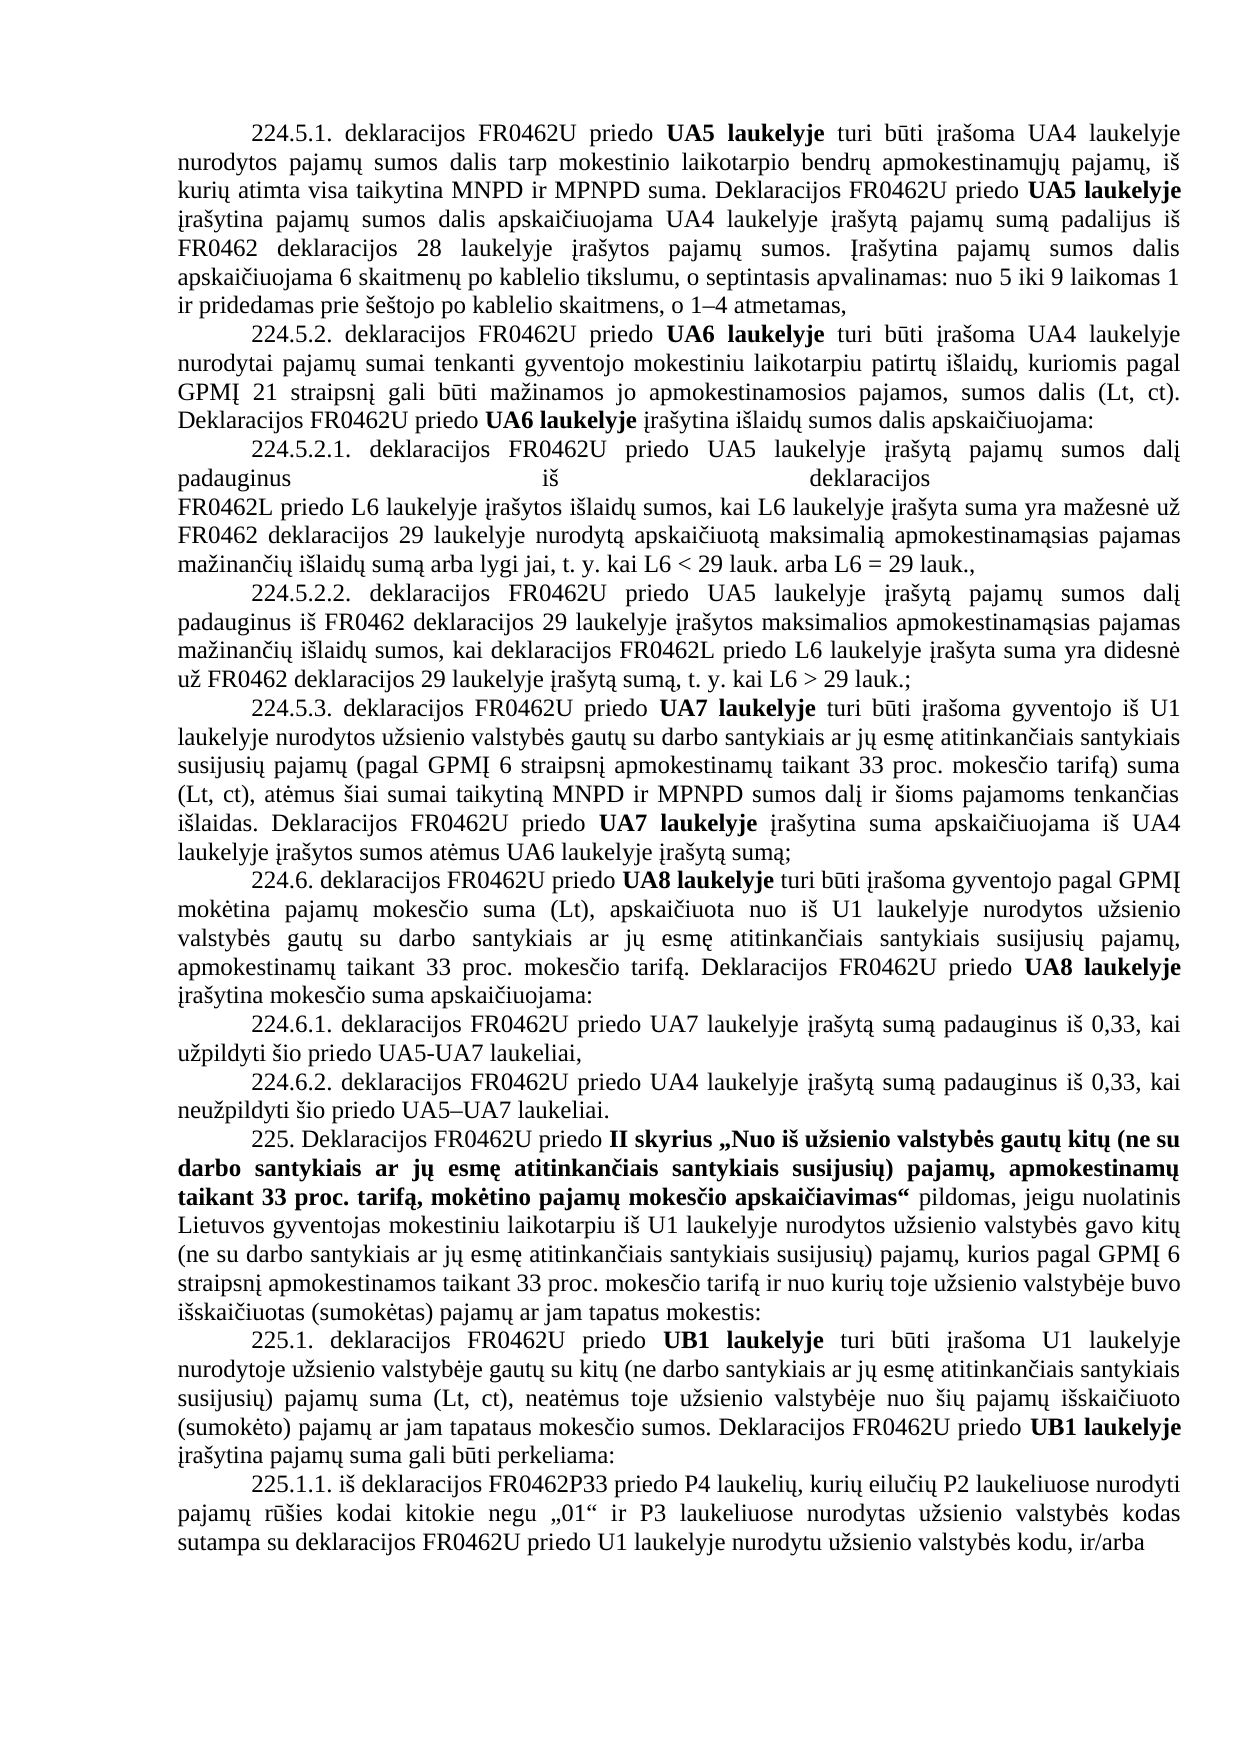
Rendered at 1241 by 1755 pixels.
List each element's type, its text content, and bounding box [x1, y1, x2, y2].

text 224.5.2. deklaracijos FR0462U priedo UA6 laukelyje turi būti įrašoma UA4 laukelyje nurodytai pajamų sumai tenkanti gyventojo mokestiniu laikotarpiu patirtų išlaidų, kuriomis pagal GPMĮ 21 straipsnį gali būti mažinamos jo apmokestinamosios pajamos, sumos dalis (Lt, ct). Deklaracijos FR0462U priedo UA6 laukelyje įrašytina išlaidų sumos dalis apskaičiuojama: [177, 319, 1181, 434]
text 225. Deklaracijos FR0462U priedo II skyrius „Nuo iš užsienio valstybės gautų kitų (ne su darbo santykiais ar jų esmę atitinkančiais santykiais susijusių) pajamų, apmokestinamų taikant 33 proc. tarifą, mokėtino pajamų mokesčio apskaičiavimas“ pildomas, jeigu nuolatinis Lietuvos gyventojas mokestiniu laikotarpiu iš U1 laukelyje nurodytos užsienio valstybės gavo kitų (ne su darbo santykiais ar jų esmę atitinkančiais santykiais susijusių) pajamų, kurios pagal GPMĮ 6 straipsnį apmokestinamos taikant 33 proc. mokesčio tarifą ir nuo kurių toje užsienio valstybėje buvo išskaičiuotas (sumokėtas) pajamų ar jam tapatus mokestis: [177, 1124, 1181, 1326]
text 225.1. deklaracijos FR0462U priedo UB1 laukelyje turi būti įrašoma U1 laukelyje nurodytoje užsienio valstybėje gautų su kitų (ne darbo santykiais ar jų esmę atitinkančiais santykiais susijusių) pajamų suma (Lt, ct), neatėmus toje užsienio valstybėje nuo šių pajamų išskaičiuoto (sumokėto) pajamų ar jam tapataus mokesčio sumos. Deklaracijos FR0462U priedo UB1 laukelyje įrašytina pajamų suma gali būti perkeliama: [177, 1326, 1181, 1469]
text 224.6. deklaracijos FR0462U priedo UA8 laukelyje turi būti įrašoma gyventojo pagal GPMĮ mokėtina pajamų mokesčio suma (Lt), apskaičiuota nuo iš U1 laukelyje nurodytos užsienio valstybės gautų su darbo santykiais ar jų esmę atitinkančiais santykiais susijusių pajamų, apmokestinamų taikant 33 proc. mokesčio tarifą. Deklaracijos FR0462U priedo UA8 laukelyje įrašytina mokesčio suma apskaičiuojama: [177, 866, 1181, 1009]
text 224.5.3. deklaracijos FR0462U priedo UA7 laukelyje turi būti įrašoma gyventojo iš U1 laukelyje nurodytos užsienio valstybės gautų su darbo santykiais ar jų esmę atitinkančiais santykiais susijusių pajamų (pagal GPMĮ 6 straipsnį apmokestinamų taikant 33 proc. mokesčio tarifą) suma (Lt, ct), atėmus šiai sumai taikytiną MNPD ir MPNPD sumos dalį ir šioms pajamoms tenkančias išlaidas. Deklaracijos FR0462U priedo UA7 laukelyje įrašytina suma apskaičiuojama iš UA4 laukelyje įrašytos sumos atėmus UA6 laukelyje įrašytą sumą; [177, 693, 1181, 866]
text 224.5.1. deklaracijos FR0462U priedo UA5 laukelyje turi būti įrašoma UA4 laukelyje nurodytos pajamų sumos dalis tarp mokestinio laikotarpio bendrų apmokestinamųjų pajamų, iš kurių atimta visa taikytina MNPD ir MPNPD suma. Deklaracijos FR0462U priedo UA5 laukelyje įrašytina pajamų sumos dalis apskaičiuojama UA4 laukelyje įrašytą pajamų sumą padalijus iš FR0462 deklaracijos 28 laukelyje įrašytos pajamų sumos. Įrašytina pajamų sumos dalis apskaičiuojama 6 skaitmenų po kablelio tikslumu, o septintasis apvalinamas: nuo 5 iki 9 laikomas 1 ir pridedamas prie šeštojo po kablelio skaitmens, o 1–4 atmetamas, [177, 118, 1181, 319]
text 224.5.2.1. deklaracijos FR0462U priedo UA5 laukelyje įrašytą pajamų sumos dalį padauginus iš deklaracijos FR0462L priedo L6 laukelyje įrašytos išlaidų sumos, kai L6 laukelyje įrašyta suma yra mažesnė už FR0462 deklaracijos 29 laukelyje nurodytą apskaičiuotą maksimalią apmokestinamąsias pajamas mažinančių išlaidų sumą arba lygi jai, t. y. kai L6 < 29 lauk. arba L6 = 29 lauk., [177, 434, 1181, 578]
text 224.6.1. deklaracijos FR0462U priedo UA7 laukelyje įrašytą sumą padauginus iš 0,33, kai užpildyti šio priedo UA5-UA7 laukeliai, [177, 1009, 1181, 1067]
text 224.6.2. deklaracijos FR0462U priedo UA4 laukelyje įrašytą sumą padauginus iš 0,33, kai neužpildyti šio priedo UA5–UA7 laukeliai. [177, 1067, 1181, 1124]
text 225.1.1. iš deklaracijos FR0462P33 priedo P4 laukelių, kurių eilučių P2 laukeliuose nurodyti pajamų rūšies kodai kitokie negu „01“ ir P3 laukeliuose nurodytas užsienio valstybės kodas sutampa su deklaracijos FR0462U priedo U1 laukelyje nurodytu užsienio valstybės kodu, ir/arba [177, 1469, 1181, 1556]
text 224.5.2.2. deklaracijos FR0462U priedo UA5 laukelyje įrašytą pajamų sumos dalį padauginus iš FR0462 deklaracijos 29 laukelyje įrašytos maksimalios apmokestinamąsias pajamas mažinančių išlaidų sumos, kai deklaracijos FR0462L priedo L6 laukelyje įrašyta suma yra didesnė už FR0462 deklaracijos 29 laukelyje įrašytą sumą, t. y. kai L6 > 29 lauk.; [177, 578, 1181, 693]
